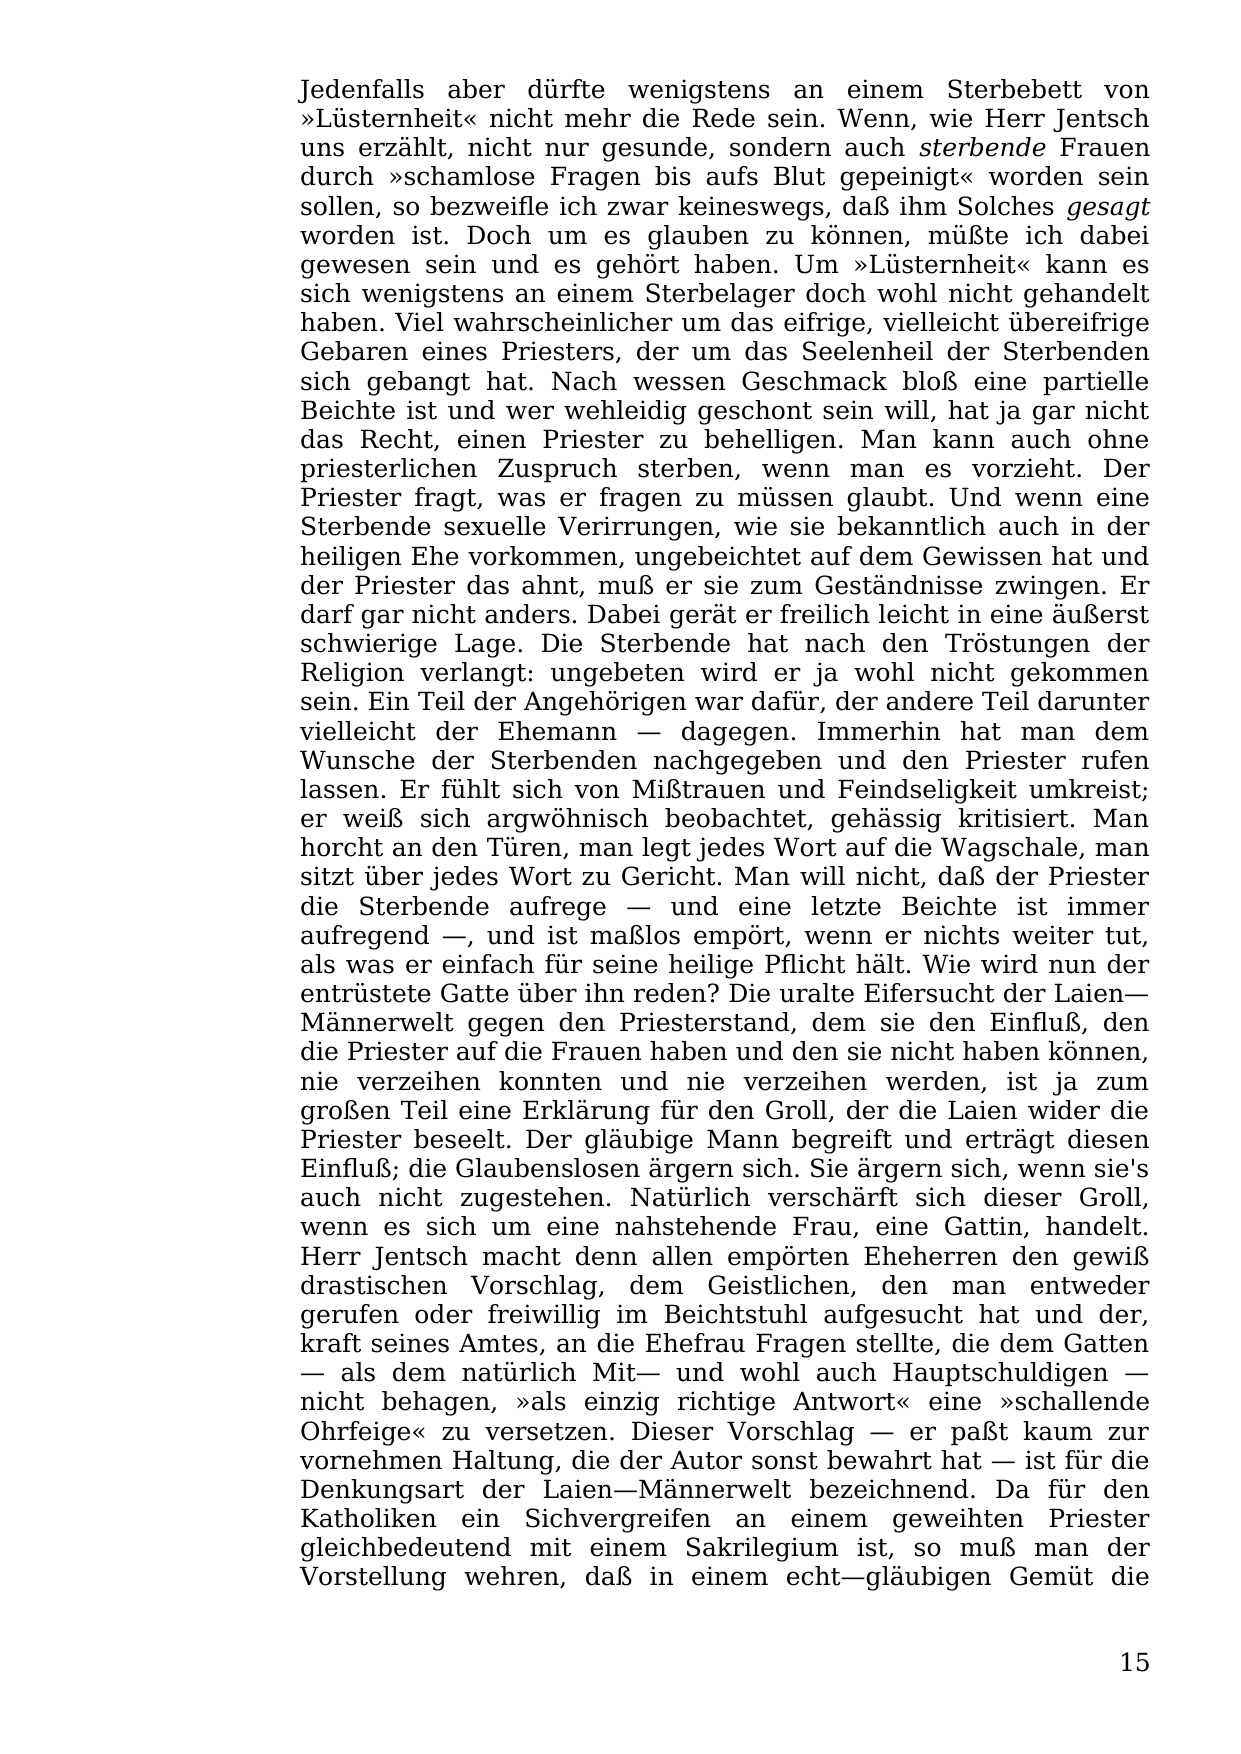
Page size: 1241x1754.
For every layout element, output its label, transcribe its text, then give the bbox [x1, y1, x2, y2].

text Jedenfalls aber dürfte wenigstens an einem Sterbebett von »Lüsternheit« nicht mehr die Rede sein. Wenn, wie Herr Jentsch uns erzählt, nicht nur gesunde, sondern auch sterbende Frauen durch »schamlose Fragen bis aufs Blut gepeinigt« worden sein sollen, so bezweifle ich zwar keineswegs, daß ihm Solches gesagt worden ist. Doch um es glauben zu können, müßte ich dabei gewesen sein und es gehört haben. Um »Lüsternheit« kann es sich wenigstens an einem Sterbelager doch wohl nicht gehandelt haben. Viel wahrscheinlicher um das eifrige, vielleicht übereifrige Gebaren eines Priesters, der um das Seelenheil der Sterbenden sich gebangt hat. Nach wessen Geschmack bloß eine partielle Beichte ist und wer wehleidig geschont sein will, hat ja gar nicht das Recht, einen Priester zu behelligen. Man kann auch ohne priesterlichen Zuspruch sterben, wenn man es vorzieht. Der Priester fragt, was er fragen zu müssen glaubt. Und wenn eine Sterbende sexuelle Verirrungen, wie sie bekanntlich auch in der heiligen Ehe vorkommen, ungebeichtet auf dem Gewissen hat und der Priester das ahnt, muß er sie zum Geständnisse zwingen. Er darf gar nicht anders. Dabei gerät er freilich leicht in eine äußerst schwierige Lage. Die Sterbende hat nach den Tröstungen der Religion verlangt: ungebeten wird er ja wohl nicht gekommen sein. Ein Teil der Angehörigen war dafür, der andere Teil darunter vielleicht der Ehemann — dagegen. Immerhin hat man dem Wunsche der Sterbenden nachgegeben und den Priester rufen lassen. Er fühlt sich von Mißtrauen und Feindseligkeit umkreist; er weiß sich argwöhnisch beobachtet, gehässig kritisiert. Man horcht an den Türen, man legt jedes Wort auf die Wagschale, man sitzt über jedes Wort zu Gericht. Man will nicht, daß der Priester die Sterbende aufrege — und eine letzte Beichte ist immer aufregend —, und ist maßlos empört, wenn er nichts weiter tut, als was er einfach für seine heilige Pflicht hält. Wie wird nun der entrüstete Gatte über ihn reden? Die uralte Eifersucht der Laien—Männerwelt gegen den Priesterstand, dem sie den Einfluß, den die Priester auf die Frauen haben und den sie nicht haben können, nie verzeihen konnten und nie verzeihen werden, ist ja zum großen Teil eine Erklärung für den Groll, der die Laien wider die Priester beseelt. Der gläubige Mann begreift und erträgt diesen Einfluß; die Glaubenslosen ärgern sich. Sie ärgern sich, wenn sie's auch nicht zugestehen. Natürlich verschärft sich dieser Groll, wenn es sich um eine nahstehende Frau, eine Gattin, handelt. Herr Jentsch macht denn allen empörten Eheherren den gewiß drastischen Vorschlag, dem Geistlichen, den man entweder gerufen oder freiwillig im Beichtstuhl aufgesucht hat und der, kraft seines Amtes, an die Ehefrau Fragen stellte, die dem Gatten — als dem natürlich Mit— und wohl auch Hauptschuldigen — nicht behagen, »als einzig richtige Antwort« eine »schallende Ohrfeige« zu versetzen. Dieser Vorschlag — er paßt kaum zur vornehmen Haltung, die der Autor sonst bewahrt hat — ist für die Denkungsart der Laien—Männerwelt bezeichnend. Da für den Katholiken ein Sichvergreifen an einem geweihten Priester gleichbedeutend mit einem Sakrilegium ist, so muß man der Vorstellung wehren, daß in einem echt—gläubigen Gemüt die [300, 75, 1151, 1592]
